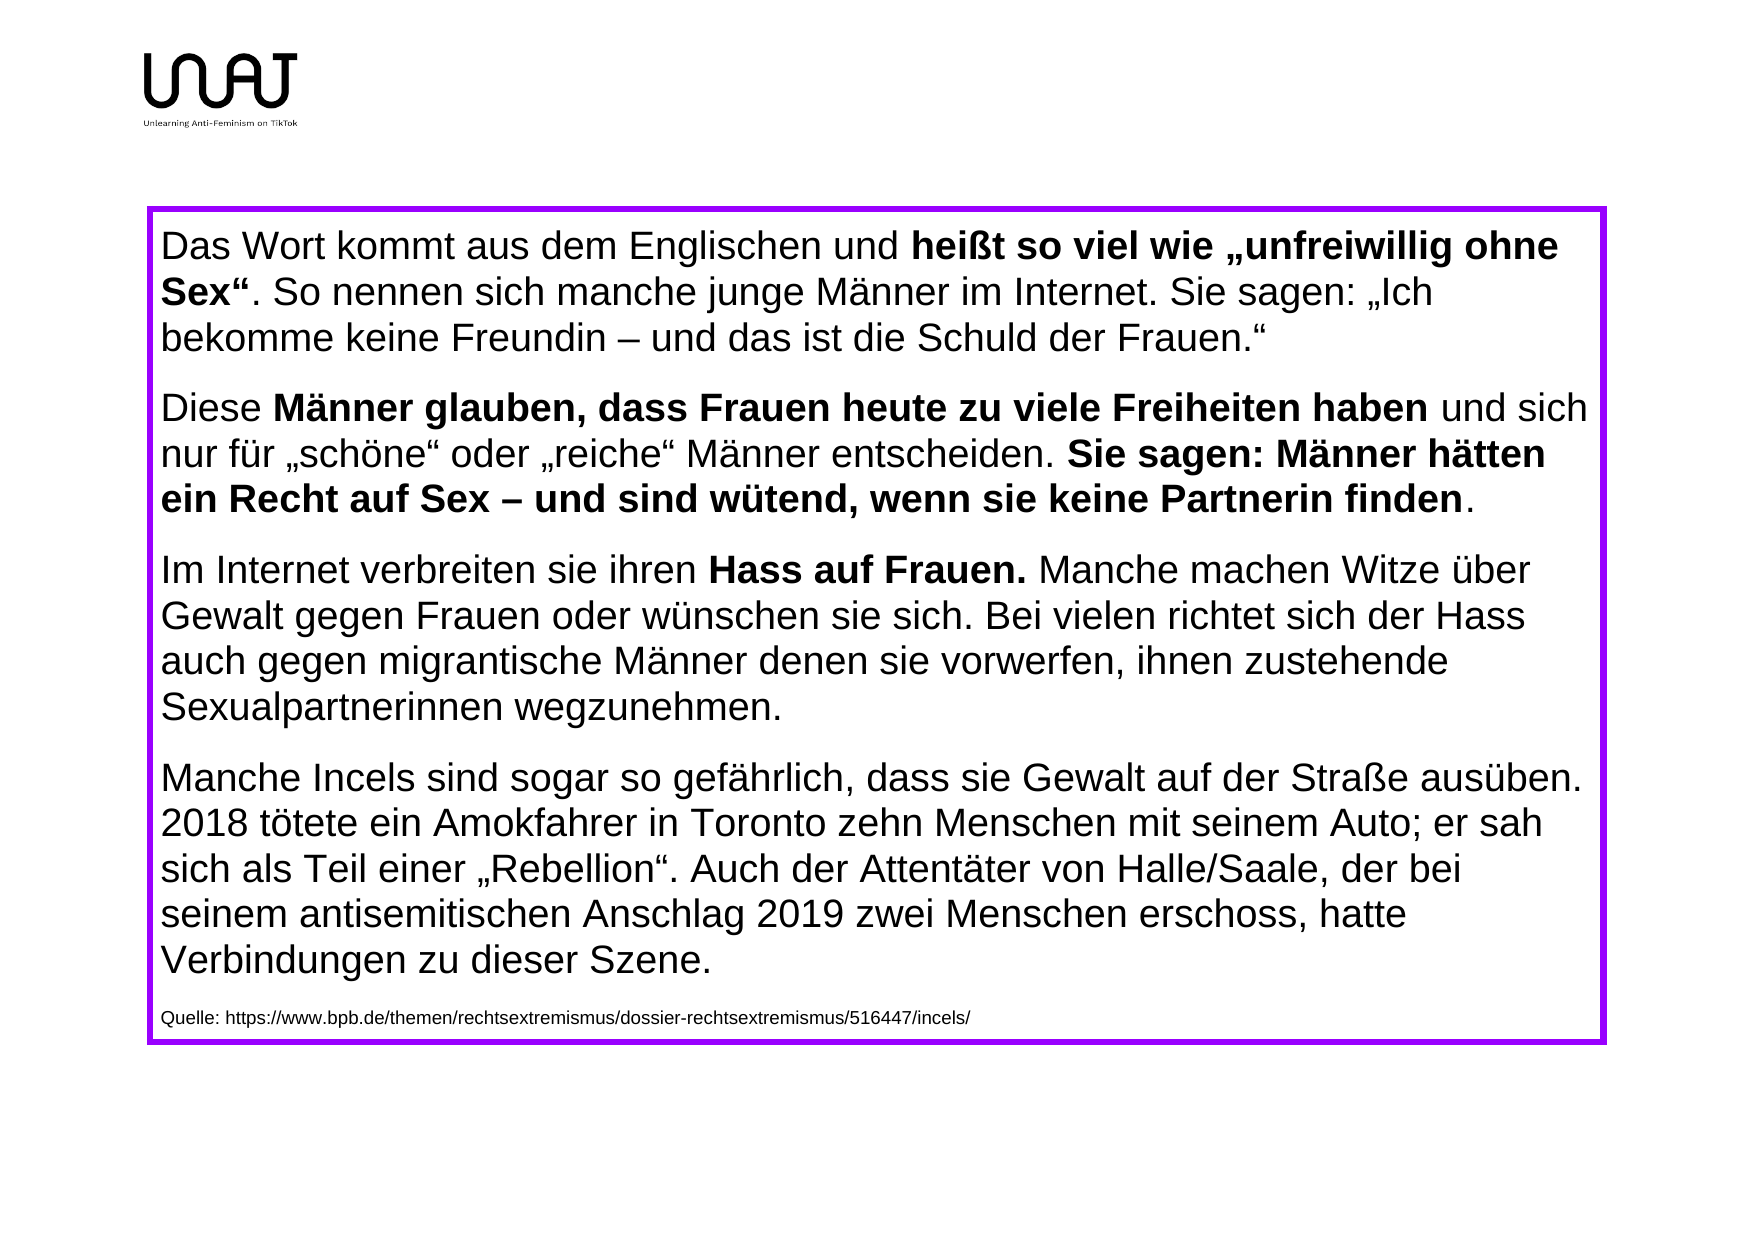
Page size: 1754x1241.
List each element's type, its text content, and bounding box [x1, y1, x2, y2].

table_header Das Wort kommt aus dem Englischen und heißt so viel wie „unfreiwillig ohne Sex“. So nennen sich manche junge Männer im Internet. Sie sagen: „Ich bekomme keine Freundin – und das ist die Schuld der Frauen.“ Diese Männer glauben, dass Frauen heute zu viele Freiheiten haben und sich nur für „schöne“ oder „reiche“ Männer entscheiden. Sie sagen: Männer hätten ein Recht auf Sex – und sind wütend, wenn sie keine Partnerin finden. Im Internet verbreiten sie ihren Hass auf Frauen. Manche machen Witze über Gewalt gegen Frauen oder wünschen sie sich. Bei vielen richtet sich der Hass auch gegen migrantische Männer denen sie vorwerfen, ihnen zustehende Sexualpartnerinnen wegzunehmen. Manche Incels sind sogar so gefährlich, dass sie Gewalt auf der Straße ausüben. 2018 tötete ein Amokfahrer in Toronto zehn Menschen mit seinem Auto; er sah sich als Teil einer „Rebellion“. Auch der Attentäter von Halle/Saale, der bei seinem antisemitischen Anschlag 2019 zwei Menschen erschoss, hatte Verbindungen zu dieser Szene. Quelle: https://www.bpb.de/themen/rechtsextremismus/dossier-rechtsextremismus/516447/incels/ [153, 212, 1600, 1039]
picture [131, 42, 309, 138]
